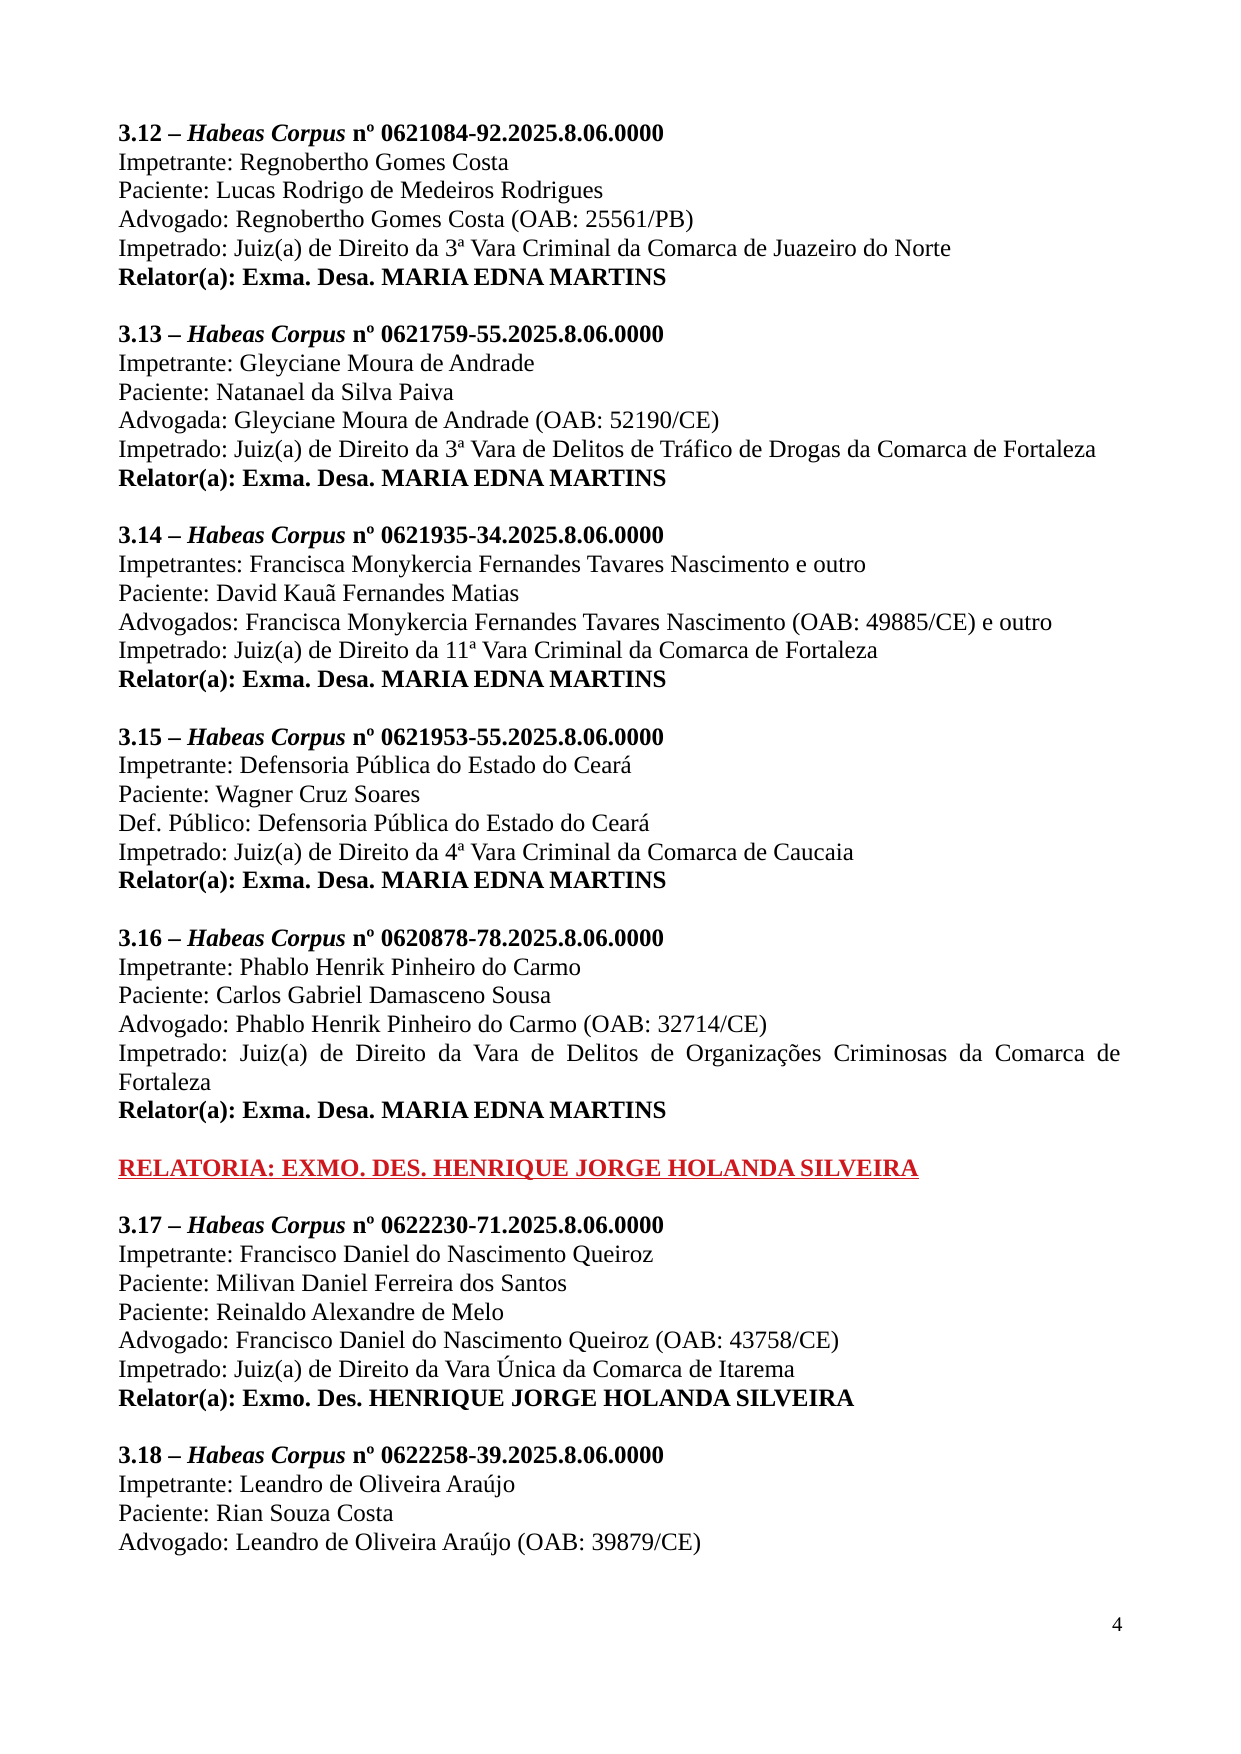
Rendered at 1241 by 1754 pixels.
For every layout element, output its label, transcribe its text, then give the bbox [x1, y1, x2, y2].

text Paciente: Wagner Cruz Soares [118, 779, 1122, 808]
text Advogados: Francisca Monykercia Fernandes Tavares Nascimento (OAB: 49885/CE) e outro [118, 607, 1122, 636]
text Advogado: Regnobertho Gomes Costa (OAB: 25561/PB) [118, 204, 1122, 233]
text 3.12 – Habeas Corpus nº 0621084-92.2025.8.06.0000 [118, 118, 1122, 147]
text Paciente: Reinaldo Alexandre de Melo [118, 1297, 1122, 1326]
text Paciente: Milivan Daniel Ferreira dos Santos [118, 1268, 1122, 1297]
text Advogado: Phablo Henrik Pinheiro do Carmo (OAB: 32714/CE) [118, 1009, 1122, 1038]
text Paciente: Natanael da Silva Paiva [118, 377, 1122, 406]
text Impetrante: Francisco Daniel do Nascimento Queiroz [118, 1239, 1122, 1268]
text Impetrado: Juiz(a) de Direito da 11ª Vara Criminal da Comarca de Fortaleza [118, 636, 1122, 664]
text 3.14 – Habeas Corpus nº 0621935-34.2025.8.06.0000 [118, 521, 1122, 549]
text Impetrado: Juiz(a) de Direito da Vara de Delitos de Organizações Criminosas da Comarca de Fortaleza [118, 1038, 1122, 1096]
text 3.15 – Habeas Corpus nº 0621953-55.2025.8.06.0000 [118, 722, 1122, 751]
text Def. Público: Defensoria Pública do Estado do Ceará [118, 808, 1122, 837]
text Relator(a): Exma. Desa. MARIA EDNA MARTINS [118, 664, 1122, 693]
text Relator(a): Exmo. Des. HENRIQUE JORGE HOLANDA SILVEIRA [118, 1383, 1122, 1412]
text Advogado: Leandro de Oliveira Araújo (OAB: 39879/CE) [118, 1527, 1122, 1556]
text Paciente: Lucas Rodrigo de Medeiros Rodrigues [118, 176, 1122, 204]
text Impetrado: Juiz(a) de Direito da 4ª Vara Criminal da Comarca de Caucaia [118, 837, 1122, 866]
text Impetrante: Gleyciane Moura de Andrade [118, 348, 1122, 377]
text Impetrante: Regnobertho Gomes Costa [118, 147, 1122, 176]
text 3.18 – Habeas Corpus nº 0622258-39.2025.8.06.0000 [118, 1441, 1122, 1469]
text Impetrante: Phablo Henrik Pinheiro do Carmo [118, 952, 1122, 981]
text Paciente: David Kauã Fernandes Matias [118, 578, 1122, 607]
text 3.16 – Habeas Corpus nº 0620878-78.2025.8.06.0000 [118, 923, 1122, 952]
text Advogada: Gleyciane Moura de Andrade (OAB: 52190/CE) [118, 406, 1122, 434]
text Paciente: Rian Souza Costa [118, 1498, 1122, 1527]
text Relator(a): Exma. Desa. MARIA EDNA MARTINS [118, 1096, 1122, 1124]
text Relator(a): Exma. Desa. MARIA EDNA MARTINS [118, 463, 1122, 492]
text Impetrantes: Francisca Monykercia Fernandes Tavares Nascimento e outro [118, 549, 1122, 578]
text Advogado: Francisco Daniel do Nascimento Queiroz (OAB: 43758/CE) [118, 1326, 1122, 1354]
text Relator(a): Exma. Desa. MARIA EDNA MARTINS [118, 866, 1122, 894]
text Impetrado: Juiz(a) de Direito da 3ª Vara Criminal da Comarca de Juazeiro do Norte [118, 233, 1122, 262]
text RELATORIA: EXMO. DES. HENRIQUE JORGE HOLANDA SILVEIRA [118, 1153, 1122, 1182]
text Relator(a): Exma. Desa. MARIA EDNA MARTINS [118, 262, 1122, 291]
text Paciente: Carlos Gabriel Damasceno Sousa [118, 981, 1122, 1009]
text Impetrante: Defensoria Pública do Estado do Ceará [118, 751, 1122, 779]
text Impetrante: Leandro de Oliveira Araújo [118, 1469, 1122, 1498]
text Impetrado: Juiz(a) de Direito da Vara Única da Comarca de Itarema [118, 1354, 1122, 1383]
text 3.17 – Habeas Corpus nº 0622230-71.2025.8.06.0000 [118, 1211, 1122, 1239]
text 3.13 – Habeas Corpus nº 0621759-55.2025.8.06.0000 [118, 319, 1122, 348]
text Impetrado: Juiz(a) de Direito da 3ª Vara de Delitos de Tráfico de Drogas da Comarca de Fortaleza [118, 434, 1122, 463]
